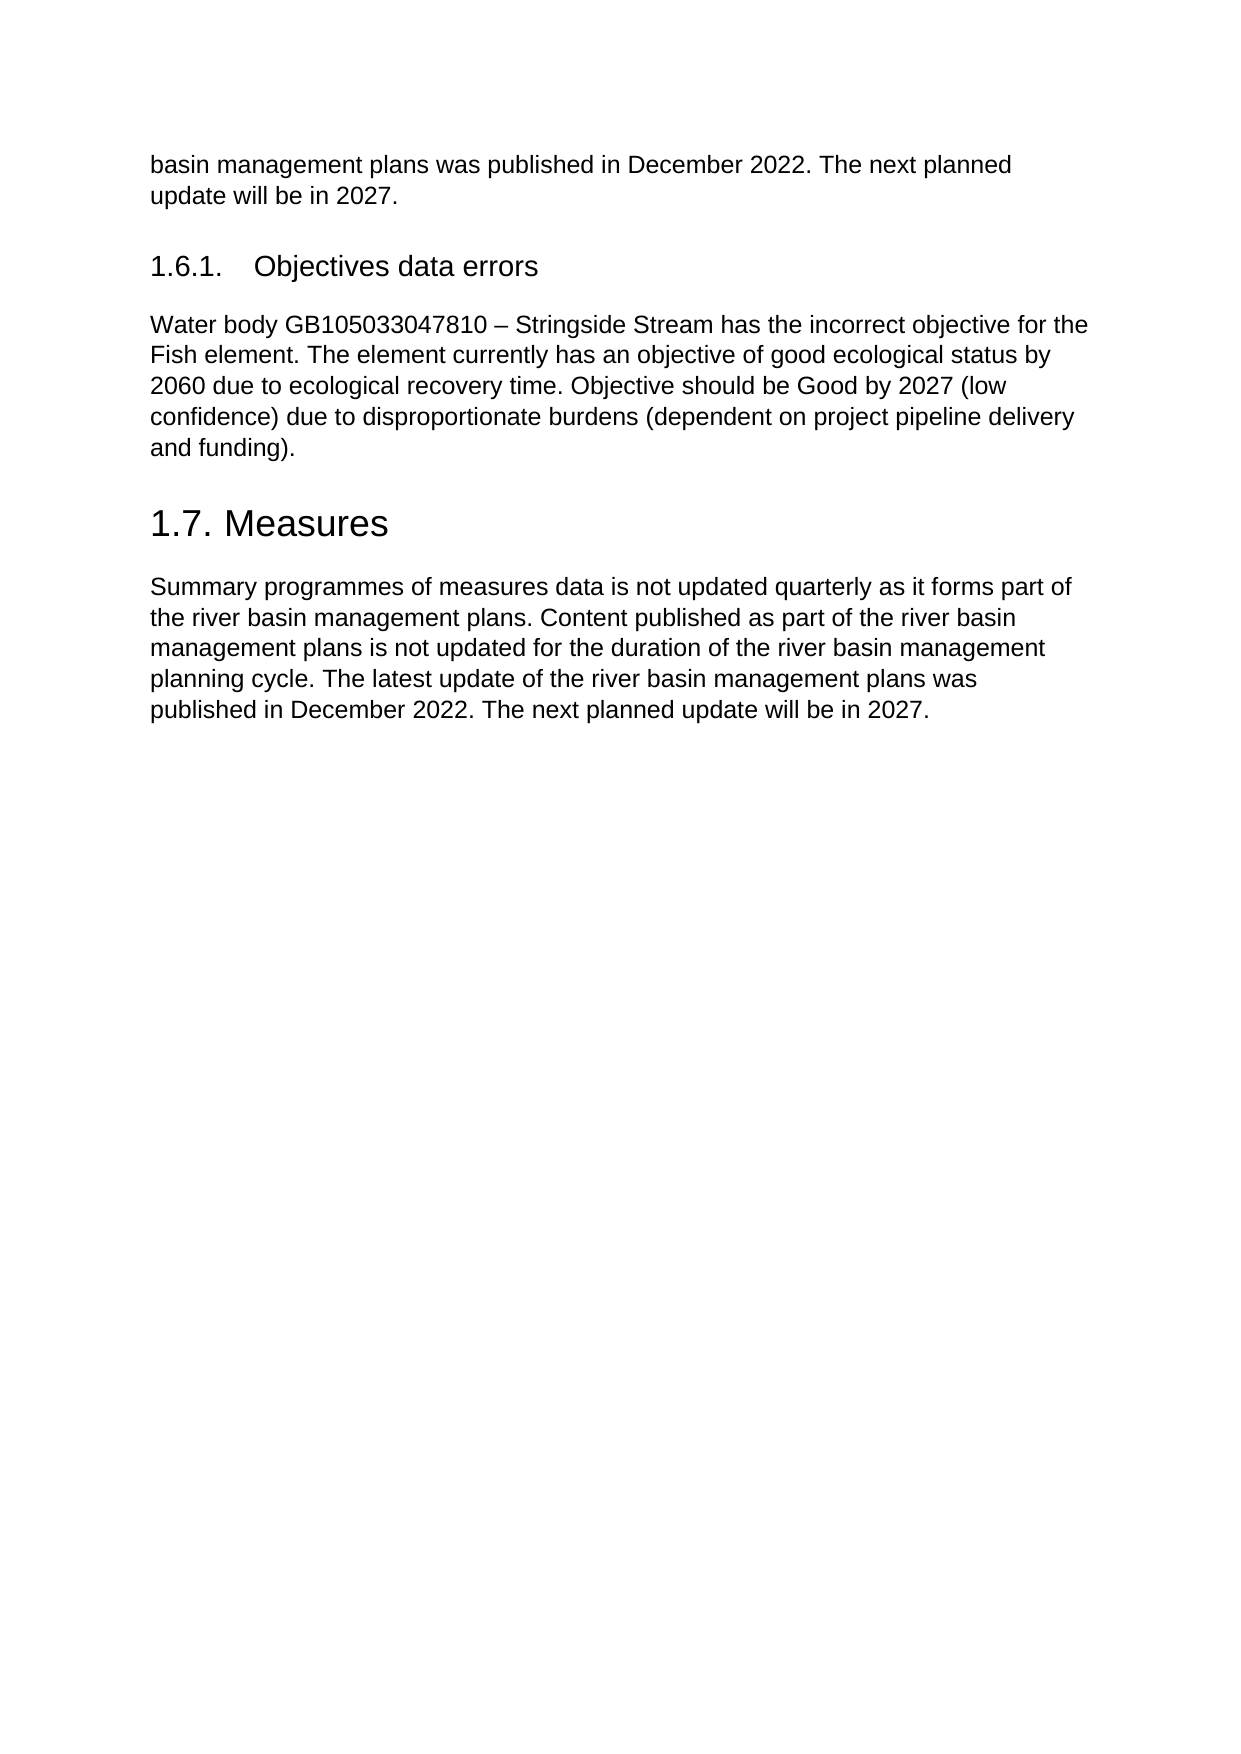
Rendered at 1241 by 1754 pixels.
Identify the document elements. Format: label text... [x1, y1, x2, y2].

subtitle Objectives data errors [150, 249, 1090, 282]
text Water body GB105033047810 – Stringside Stream has the incorrect objective for the Fish element. The element currently has an objective of good ecological status by 2060 due to ecological recovery time. Objective should be Good by 2027 (low confidence) due to disproportionate burdens (dependent on project pipeline delivery and funding). [150, 310, 1090, 461]
text Summary programmes of measures data is not updated quarterly as it forms part of the river basin management plans. Content published as part of the river basin management plans is not updated for the duration of the river basin management planning cycle. The latest update of the river basin management plans was published in December 2022. The next planned update will be in 2027. [150, 572, 1090, 724]
subtitle Measures [150, 501, 1090, 544]
text basin management plans was published in December 2022. The next planned update will be in 2027. [150, 150, 1090, 209]
